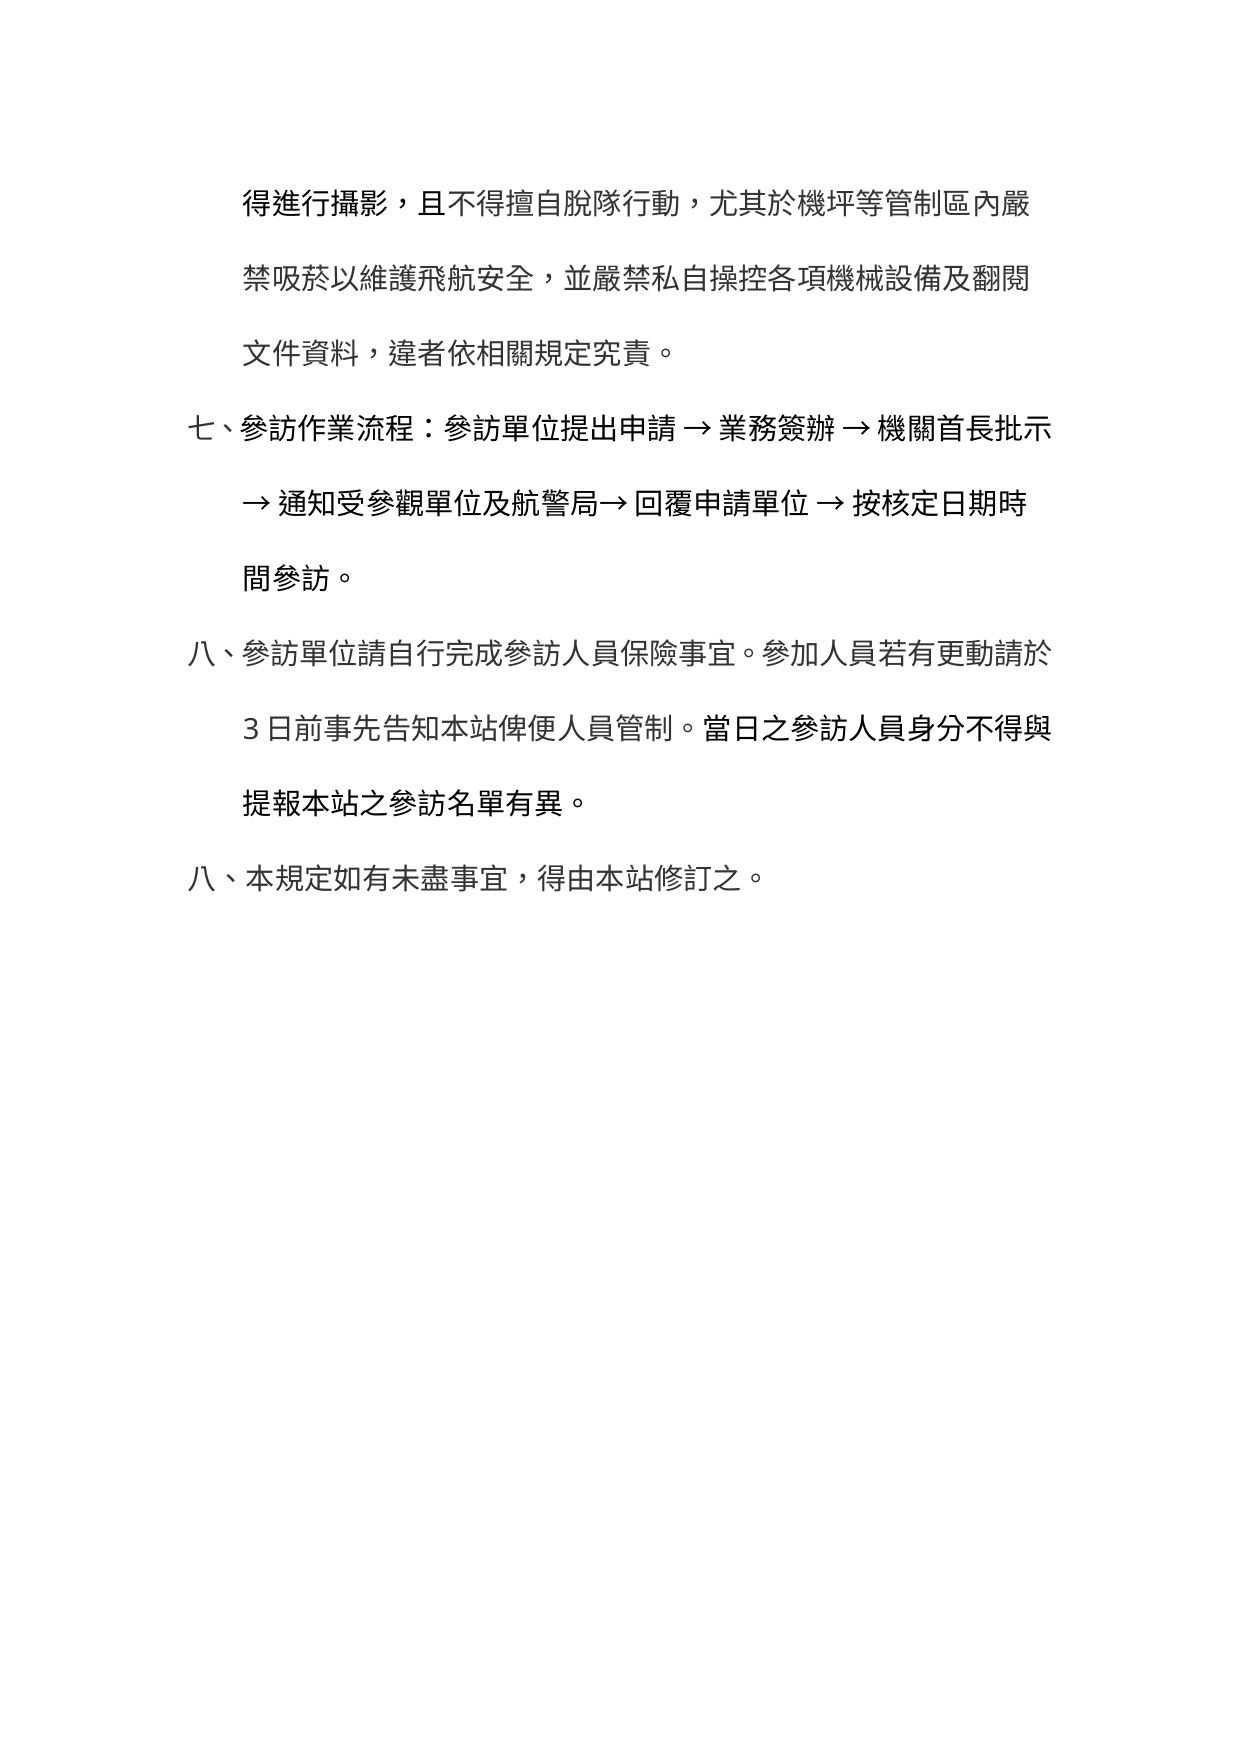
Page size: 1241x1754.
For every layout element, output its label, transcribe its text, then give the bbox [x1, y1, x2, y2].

text 得進行攝影，且不得擅自脫隊行動，尤其於機坪等管制區內嚴禁吸菸以維護飛航安全，並嚴禁私自操控各項機械設備及翻閱文件資料，違者依相關規定究責。 [187, 164, 1053, 389]
text 八、本規定如有未盡事宜，得由本站修訂之。 [187, 839, 1053, 914]
text 八、參訪單位請自行完成參訪人員保險事宜。參加人員若有更動請於3日前事先告知本站俾便人員管制。當日之參訪人員身分不得與提報本站之參訪名單有異。 [187, 614, 1053, 839]
text 七、參訪作業流程：參訪單位提出申請 → 業務簽辦 → 機關首長批示 → 通知受參觀單位及航警局→ 回覆申請單位 → 按核定日期時間參訪。 [187, 389, 1053, 614]
